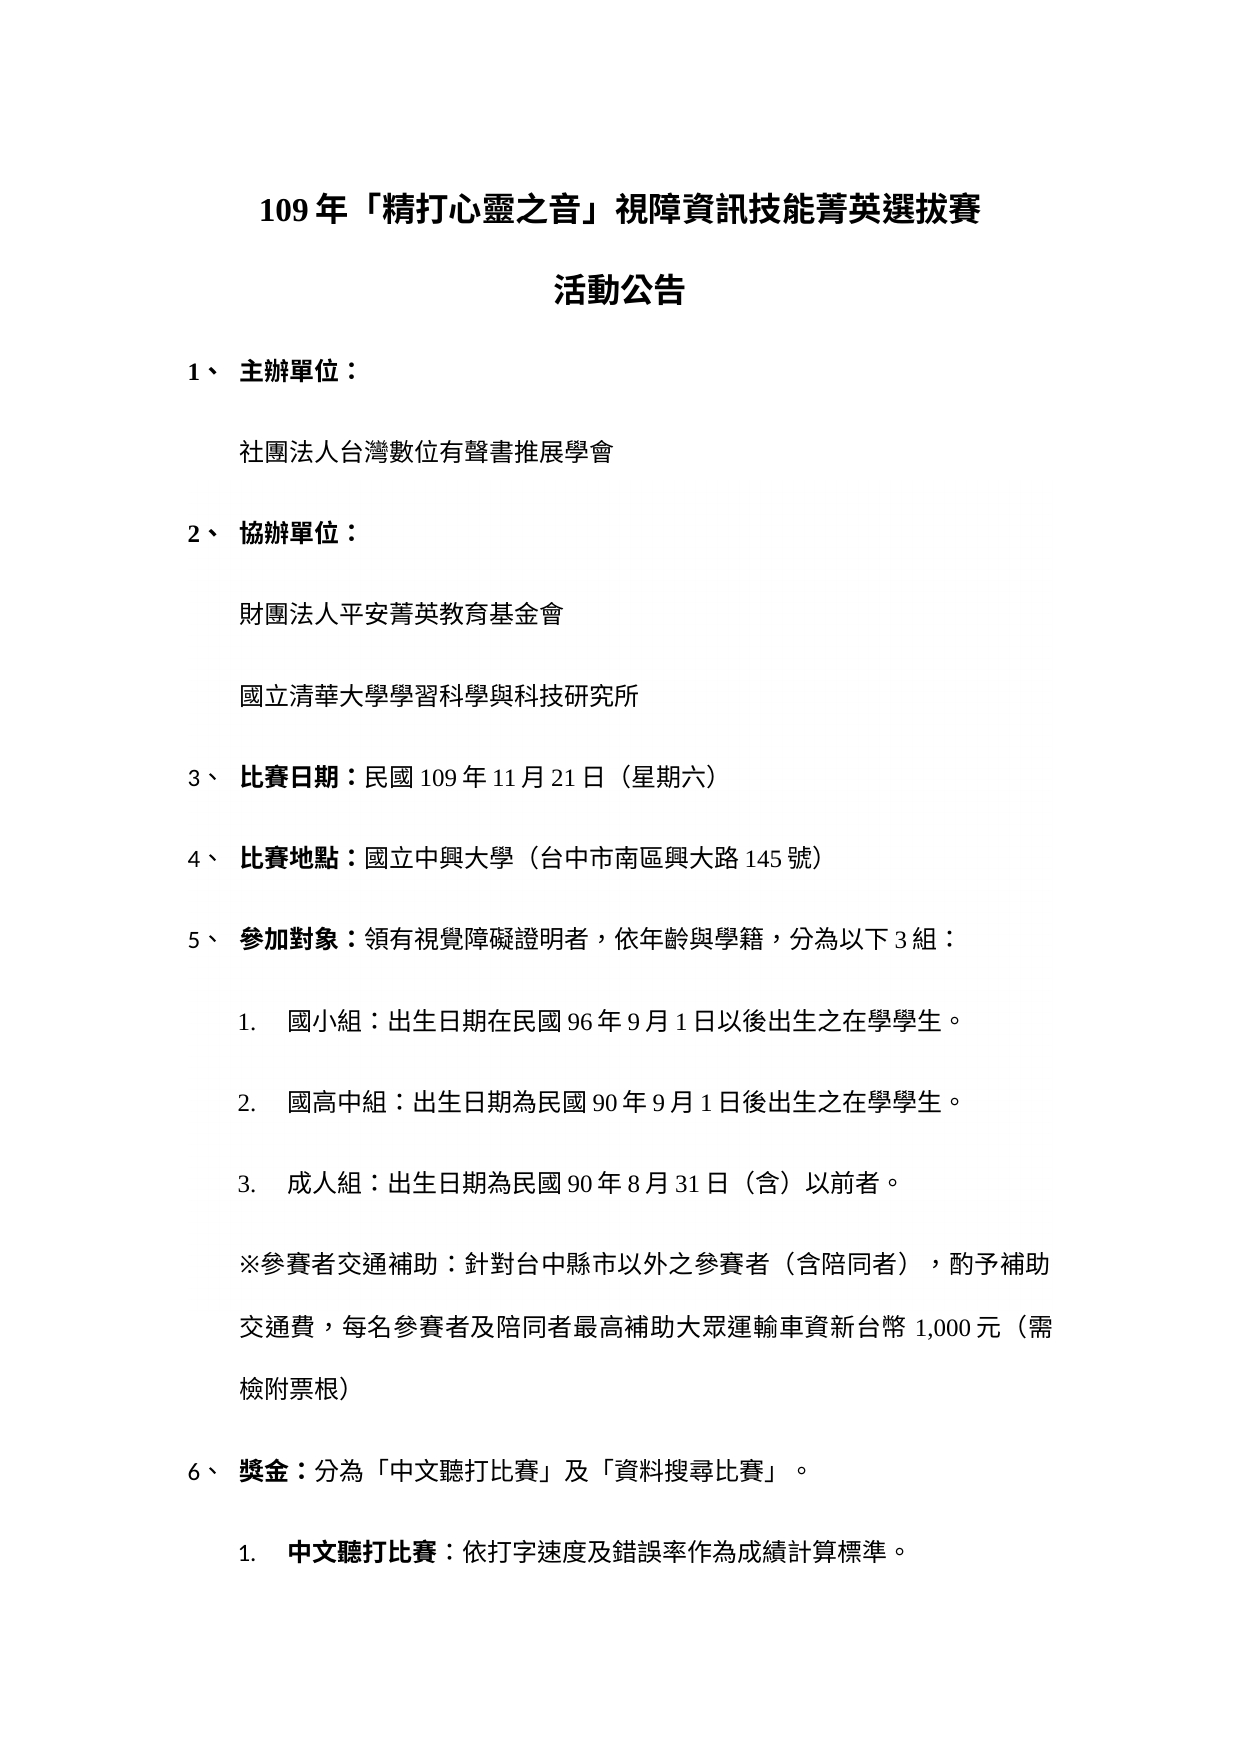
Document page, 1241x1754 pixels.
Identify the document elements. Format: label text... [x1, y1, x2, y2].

text 活動公告 [187, 246, 1053, 309]
text ※參賽者交通補助：針對台中縣市以外之參賽者（含陪同者），酌予補助交通費，每名參賽者及陪同者最高補助大眾運輸車資新台幣1,000元（需檢附票根） [239, 1311, 1053, 1409]
list 主辦單位： [187, 327, 1053, 390]
text 社團法人台灣數位有聲書推展學會 [239, 409, 1053, 471]
text 109年「精打心靈之音」視障資訊技能菁英選拔賽 [187, 165, 1053, 227]
list 獎金：分為「中文聽打比賽」及「資料搜尋比賽」。 [187, 1427, 1053, 1490]
list 中文聽打比賽：依打字速度及錯誤率作為成績計算標準。 [237, 1509, 1053, 1571]
